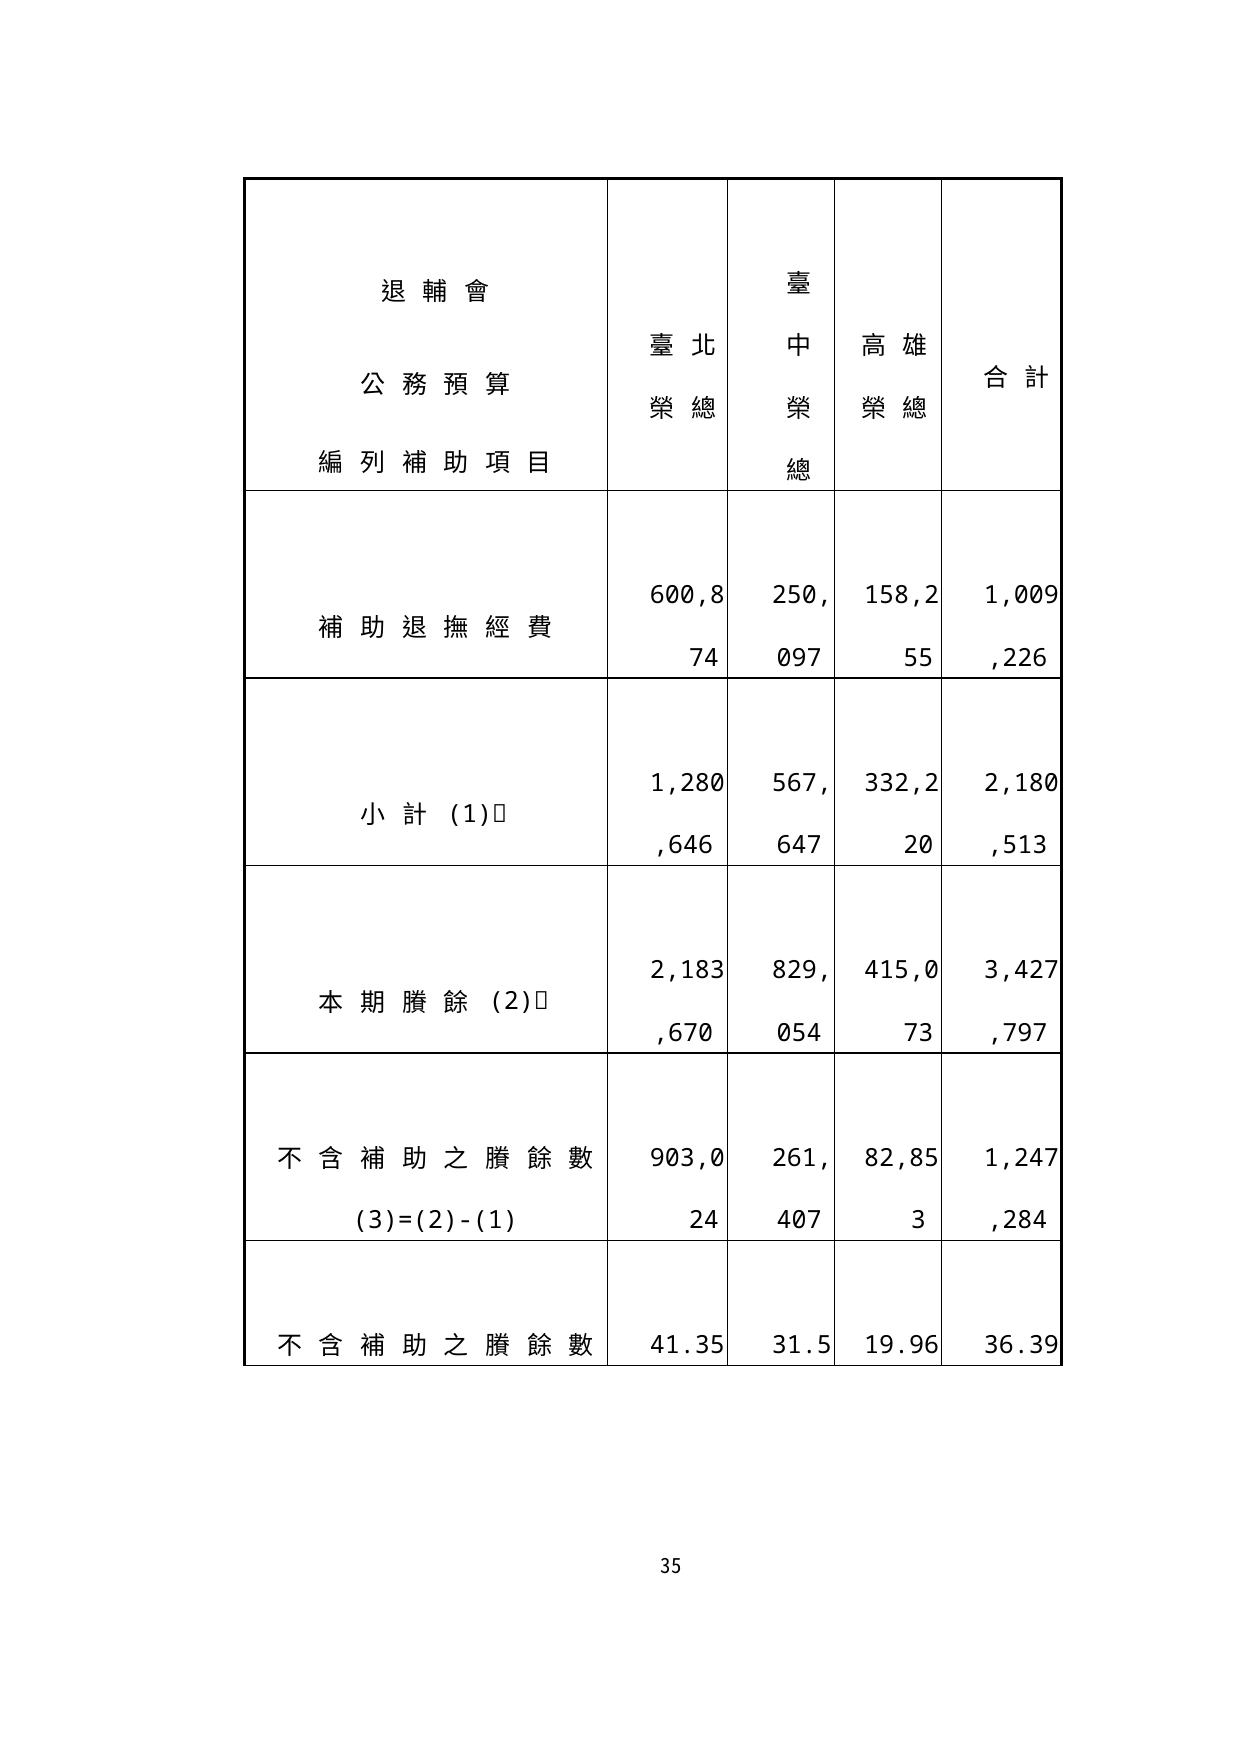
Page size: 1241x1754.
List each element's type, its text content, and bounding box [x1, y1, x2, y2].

table_cell 250,097 [728, 491, 834, 677]
table_cell 82,853 [835, 1054, 941, 1240]
table_cell 600,874 [608, 491, 727, 677]
table_cell 1,280,646 [608, 679, 727, 865]
table_cell 1,247,284 [942, 1054, 1060, 1240]
table_cell 不含補助之賸餘數 [246, 1241, 607, 1365]
table_cell 2,183,670 [608, 866, 727, 1052]
table_header 合計 [942, 180, 1060, 490]
table_cell 158,255 [835, 491, 941, 677]
table_header 退輔會 公務預算 編列補助項目 [246, 180, 607, 490]
table_header 高雄榮總 [835, 180, 941, 490]
table_cell 567,647 [728, 679, 834, 865]
table_cell 補助退撫經費 [246, 491, 607, 677]
table_cell 41.35 [608, 1241, 727, 1365]
table_cell 903,024 [608, 1054, 727, 1240]
table_header 臺北榮總 [608, 180, 727, 490]
table_cell 829,054 [728, 866, 834, 1052]
table_cell 415,073 [835, 866, 941, 1052]
table_cell 261,407 [728, 1054, 834, 1240]
table_cell 31.5 [728, 1241, 834, 1365]
table_cell 不含補助之賸餘數(3)=(2)-(1) [246, 1054, 607, 1240]
table_cell 1,009,226 [942, 491, 1060, 677]
table_cell 19.96 [835, 1241, 941, 1365]
table_cell 36.39 [942, 1241, 1060, 1365]
table_cell 3,427,797 [942, 866, 1060, 1052]
table_header 臺中榮總 [728, 180, 834, 490]
table_cell 2,180,513 [942, 679, 1060, 865]
table_cell 本期賸餘(2) [246, 866, 607, 1052]
table_cell 小計(1) [246, 679, 607, 865]
table_cell 332,220 [835, 679, 941, 865]
